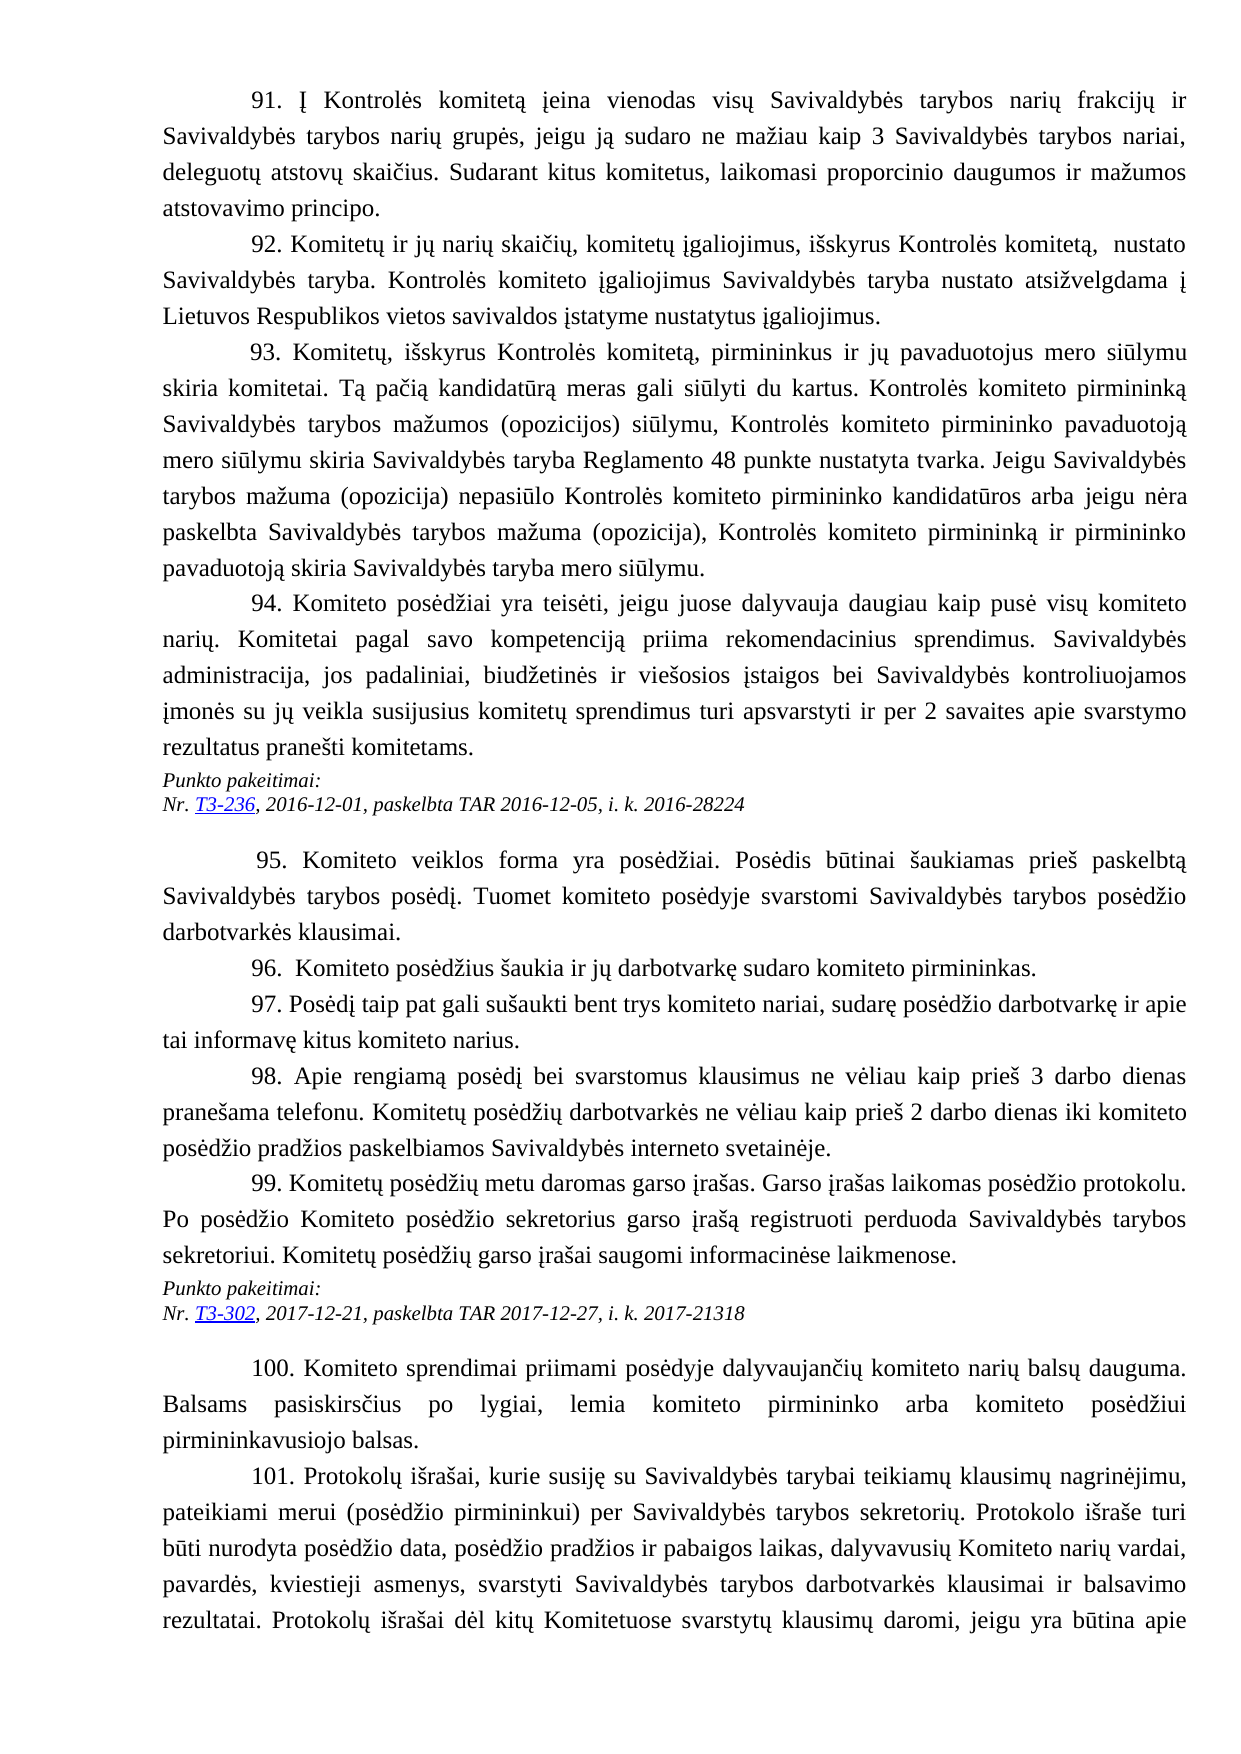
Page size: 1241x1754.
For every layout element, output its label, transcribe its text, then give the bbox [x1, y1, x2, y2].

text Punkto pakeitimai: [162, 768, 1187, 792]
text 100. Komiteto sprendimai priimami posėdyje dalyvaujančių komiteto narių balsų dauguma. Balsams pasiskirsčius po lygiai, lemia komiteto pirmininko arba komiteto posėdžiui pirmininkavusiojo balsas. [162, 1353, 1187, 1454]
text 91. Į Kontrolės komitetą įeina vienodas visų Savivaldybės tarybos narių frakcijų ir Savivaldybės tarybos narių grupės, jeigu ją sudaro ne mažiau kaip 3 Savivaldybės tarybos nariai, deleguotų atstovų skaičius. Sudarant kitus komitetus, laikomasi proporcinio daugumos ir mažumos atstovavimo principo. [162, 85, 1187, 222]
text Punkto pakeitimai: [162, 1276, 1187, 1300]
text Nr. T3-302, 2017-12-21, paskelbta TAR 2017-12-27, i. k. 2017-21318 [162, 1300, 1187, 1324]
text Nr. T3-236, 2016-12-01, paskelbta TAR 2016-12-05, i. k. 2016-28224 [162, 792, 1187, 816]
text 101. Protokolų išrašai, kurie susiję su Savivaldybės tarybai teikiamų klausimų nagrinėjimu, pateikiami merui (posėdžio pirmininkui) per Savivaldybės tarybos sekretorių. Protokolo išraše turi būti nurodyta posėdžio data, posėdžio pradžios ir pabaigos laikas, dalyvavusių Komiteto narių vardai, pavardės, kviestieji asmenys, svarstyti Savivaldybės tarybos darbotvarkės klausimai ir balsavimo rezultatai. Protokolų išrašai dėl kitų Komitetuose svarstytų klausimų daromi, jeigu yra būtina apie [162, 1461, 1187, 1633]
text 96. Komiteto posėdžius šaukia ir jų darbotvarkę sudaro komiteto pirmininkas. [162, 953, 1187, 982]
text 92. Komitetų ir jų narių skaičių, komitetų įgaliojimus, išskyrus Kontrolės komitetą, nustato Savivaldybės taryba. Kontrolės komiteto įgaliojimus Savivaldybės taryba nustato atsižvelgdama į Lietuvos Respublikos vietos savivaldos įstatyme nustatytus įgaliojimus. [162, 229, 1187, 330]
text 98. Apie rengiamą posėdį bei svarstomus klausimus ne vėliau kaip prieš 3 darbo dienas pranešama telefonu. Komitetų posėdžių darbotvarkės ne vėliau kaip prieš 2 darbo dienas iki komiteto posėdžio pradžios paskelbiamos Savivaldybės interneto svetainėje. [162, 1061, 1187, 1161]
text 97. Posėdį taip pat gali sušaukti bent trys komiteto nariai, sudarę posėdžio darbotvarkę ir apie tai informavę kitus komiteto narius. [162, 989, 1187, 1053]
text 99. Komitetų posėdžių metu daromas garso įrašas. Garso įrašas laikomas posėdžio protokolu. Po posėdžio Komiteto posėdžio sekretorius garso įrašą registruoti perduoda Savivaldybės tarybos sekretoriui. Komitetų posėdžių garso įrašai saugomi informacinėse laikmenose. [162, 1168, 1187, 1269]
text 95. Komiteto veiklos forma yra posėdžiai. Posėdis būtinai šaukiamas prieš paskelbtą Savivaldybės tarybos posėdį. Tuomet komiteto posėdyje svarstomi Savivaldybės tarybos posėdžio darbotvarkės klausimai. [162, 845, 1187, 946]
text 93. Komitetų, išskyrus Kontrolės komitetą, pirmininkus ir jų pavaduotojus mero siūlymu skiria komitetai. Tą pačią kandidatūrą meras gali siūlyti du kartus. Kontrolės komiteto pirmininką Savivaldybės tarybos mažumos (opozicijos) siūlymu, Kontrolės komiteto pirmininko pavaduotoją mero siūlymu skiria Savivaldybės taryba Reglamento 48 punkte nustatyta tvarka. Jeigu Savivaldybės tarybos mažuma (opozicija) nepasiūlo Kontrolės komiteto pirmininko kandidatūros arba jeigu nėra paskelbta Savivaldybės tarybos mažuma (opozicija), Kontrolės komiteto pirmininką ir pirmininko pavaduotoją skiria Savivaldybės taryba mero siūlymu. [162, 337, 1187, 581]
text 94. Komiteto posėdžiai yra teisėti, jeigu juose dalyvauja daugiau kaip pusė visų komiteto narių. Komitetai pagal savo kompetenciją priima rekomendacinius sprendimus. Savivaldybės administracija, jos padaliniai, biudžetinės ir viešosios įstaigos bei Savivaldybės kontroliuojamos įmonės su jų veikla susijusius komitetų sprendimus turi apsvarstyti ir per 2 savaites apie svarstymo rezultatus pranešti komitetams. [162, 588, 1187, 761]
